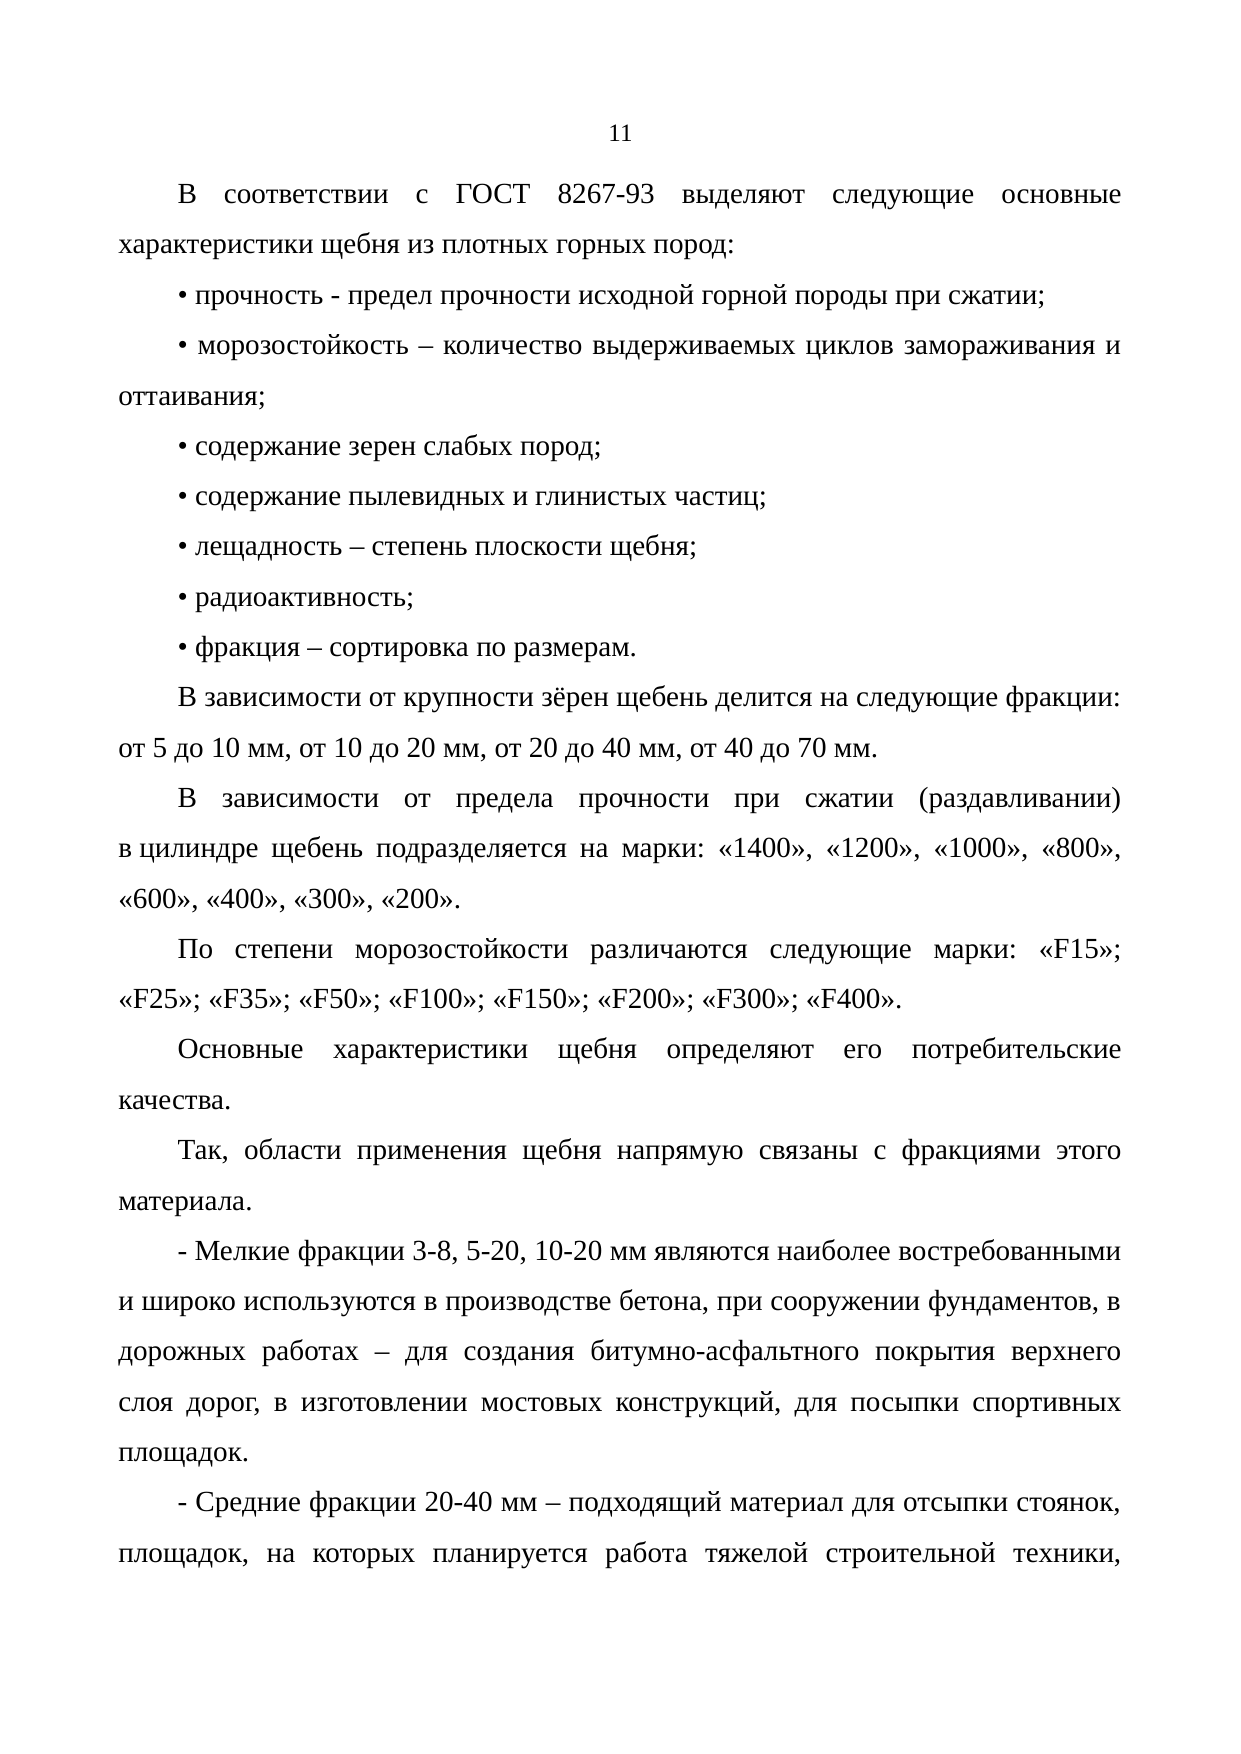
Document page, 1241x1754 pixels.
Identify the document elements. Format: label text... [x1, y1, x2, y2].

text • содержание пылевидных и глинистых частиц; [118, 478, 1122, 512]
text В зависимости от крупности зёрен щебень делится на следующие фракции: от 5 до 10 мм, от 10 до 20 мм, от 20 до 40 мм, от 40 до 70 мм. [118, 679, 1122, 763]
text В соответствии с ГОСТ 8267-93 выделяют следующие основные характеристики щебня из плотных горных пород: [118, 176, 1122, 260]
text В зависимости от предела прочности при сжатии (раздавливании) в цилиндре щебень подразделяется на марки: «1400», «1200», «1000», «800», «600», «400», «300», «200». [118, 780, 1122, 914]
text По степени морозостойкости различаются следующие марки: «F15»; «F25»; «F35»; «F50»; «F100»; «F150»; «F200»; «F300»; «F400». [118, 931, 1122, 1015]
text • лещадность – степень плоскости щебня; [118, 528, 1122, 562]
text Основные характеристики щебня определяют его потребительские качества. [118, 1032, 1122, 1116]
text - Средние фракции 20-40 мм – подходящий материал для отсыпки стоянок, площадок, на которых планируется работа тяжелой строительной техники, [118, 1484, 1122, 1568]
text • радиоактивность; [118, 579, 1122, 612]
text • морозостойкость – количество выдерживаемых циклов замораживания и оттаивания; [118, 327, 1122, 411]
text • фракция – сортировка по размерам. [118, 629, 1122, 663]
text • содержание зерен слабых пород; [118, 428, 1122, 461]
text Так, области применения щебня напрямую связаны с фракциями этого материала. [118, 1132, 1122, 1216]
text • прочность - предел прочности исходной горной породы при сжатии; [118, 277, 1122, 311]
text - Мелкие фракции 3-8, 5-20, 10-20 мм являются наиболее востребованными и широко используются в производстве бетона, при сооружении фундаментов, в дорожных работах – для создания битумно-асфальтного покрытия верхнего слоя дорог, в изготовлении мостовых конструкций, для посыпки спортивных площадок. [118, 1233, 1122, 1468]
